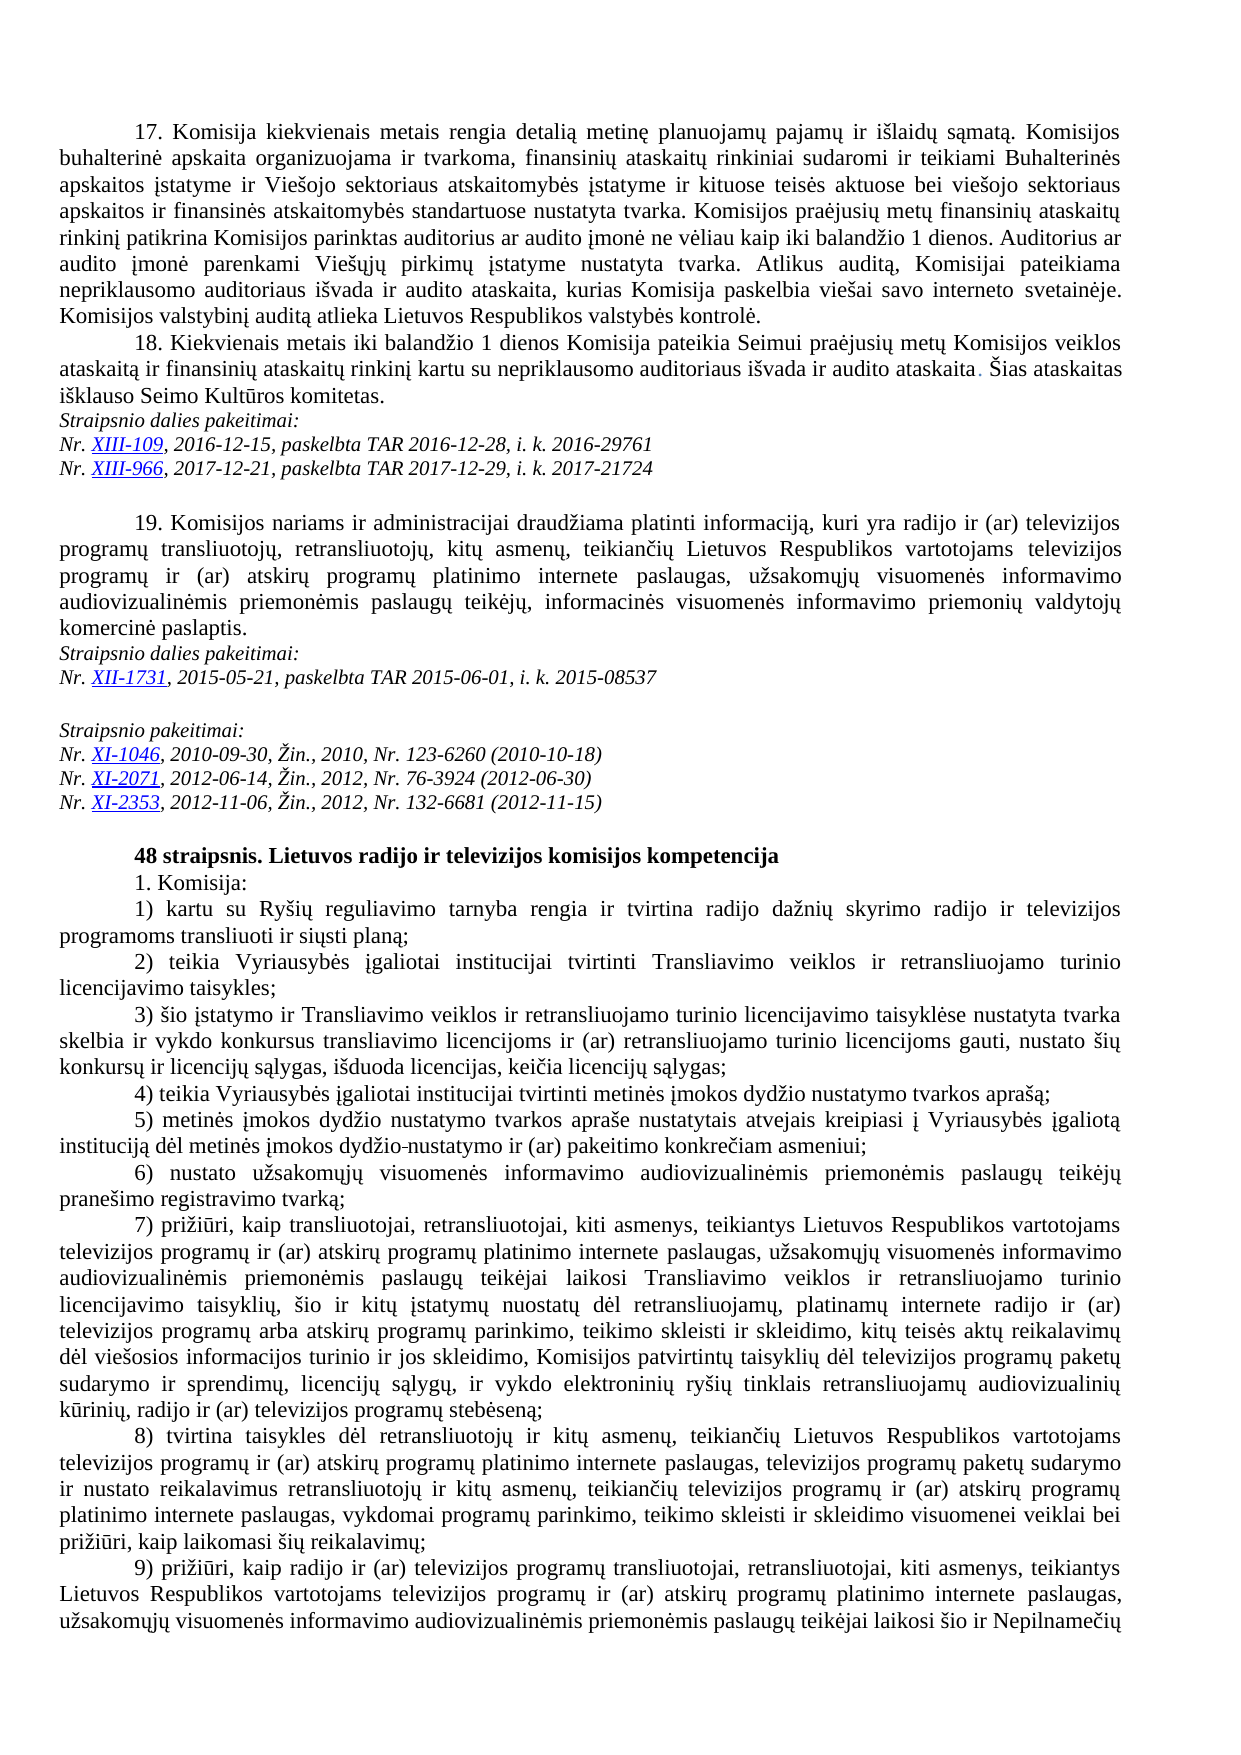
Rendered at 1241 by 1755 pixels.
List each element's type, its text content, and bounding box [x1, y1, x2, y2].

text 1) kartu su Ryšių reguliavimo tarnyba rengia ir tvirtina radijo dažnių skyrimo radijo ir televizijos programoms transliuoti ir siųsti planą; [59, 895, 1122, 948]
text Nr. XI-2353, 2012-11-06, Žin., 2012, Nr. 132-6681 (2012-11-15) [59, 790, 1122, 814]
text Straipsnio dalies pakeitimai: [59, 408, 1122, 432]
text 1. Komisija: [59, 869, 1122, 895]
text Straipsnio dalies pakeitimai: [59, 641, 1122, 665]
text 17. Komisija kiekvienais metais rengia detalią metinę planuojamų pajamų ir išlaidų sąmatą. Komisijos buhalterinė apskaita organizuojama ir tvarkoma, finansinių ataskaitų rinkiniai sudaromi ir teikiami Buhalterinės apskaitos įstatyme ir Viešojo sektoriaus atskaitomybės įstatyme ir kituose teisės aktuose bei viešojo sektoriaus apskaitos ir finansinės atskaitomybės standartuose nustatyta tvarka. Komisijos praėjusių metų finansinių ataskaitų rinkinį patikrina Komisijos parinktas auditorius ar audito įmonė ne vėliau kaip iki balandžio 1 dienos. Auditorius ar audito įmonė parenkami Viešųjų pirkimų įstatyme nustatyta tvarka. Atlikus auditą, Komisijai pateikiama nepriklausomo auditoriaus išvada ir audito ataskaita, kurias Komisija paskelbia viešai savo interneto svetainėje. Komisijos valstybinį auditą atlieka Lietuvos Respublikos valstybės kontrolė. [59, 118, 1122, 329]
text 9) prižiūri, kaip radijo ir (ar) televizijos programų transliuotojai, retransliuotojai, kiti asmenys, teikiantys Lietuvos Respublikos vartotojams televizijos programų ir (ar) atskirų programų platinimo internete paslaugas, užsakomųjų visuomenės informavimo audiovizualinėmis priemonėmis paslaugų teikėjai laikosi šio ir Nepilnamečių [59, 1554, 1122, 1633]
text 7) prižiūri, kaip transliuotojai, retransliuotojai, kiti asmenys, teikiantys Lietuvos Respublikos vartotojams televizijos programų ir (ar) atskirų programų platinimo internete paslaugas, užsakomųjų visuomenės informavimo audiovizualinėmis priemonėmis paslaugų teikėjai laikosi Transliavimo veiklos ir retransliuojamo turinio licencijavimo taisyklių, šio ir kitų įstatymų nuostatų dėl retransliuojamų, platinamų internete radijo ir (ar) televizijos programų arba atskirų programų parinkimo, teikimo skleisti ir skleidimo, kitų teisės aktų reikalavimų dėl viešosios informacijos turinio ir jos skleidimo, Komisijos patvirtintų taisyklių dėl televizijos programų paketų sudarymo ir sprendimų, licencijų sąlygų, ir vykdo elektroninių ryšių tinklais retransliuojamų audiovizualinių kūrinių, radijo ir (ar) televizijos programų stebėseną; [59, 1212, 1122, 1422]
text 4) teikia Vyriausybės įgaliotai institucijai tvirtinti metinės įmokos dydžio nustatymo tvarkos aprašą; [59, 1080, 1122, 1106]
text 6) nustato užsakomųjų visuomenės informavimo audiovizualinėmis priemonėmis paslaugų teikėjų pranešimo registravimo tvarką; [59, 1159, 1122, 1212]
text 48 straipsnis. Lietuvos radijo ir televizijos komisijos kompetencija [59, 843, 1122, 869]
text Nr. XI-2071, 2012-06-14, Žin., 2012, Nr. 76-3924 (2012-06-30) [59, 766, 1122, 790]
text Nr. XI-1046, 2010-09-30, Žin., 2010, Nr. 123-6260 (2010-10-18) [59, 742, 1122, 766]
text Nr. XIII-109, 2016-12-15, paskelbta TAR 2016-12-28, i. k. 2016-29761 [59, 432, 1122, 456]
text 2) teikia Vyriausybės įgaliotai institucijai tvirtinti Transliavimo veiklos ir retransliuojamo turinio licencijavimo taisykles; [59, 948, 1122, 1001]
text 5) metinės įmokos dydžio nustatymo tvarkos apraše nustatytais atvejais kreipiasi į Vyriausybės įgaliotą instituciją dėl metinės įmokos dydžio nustatymo ir (ar) pakeitimo konkrečiam asmeniui; [59, 1106, 1122, 1159]
text 3) šio įstatymo ir Transliavimo veiklos ir retransliuojamo turinio licencijavimo taisyklėse nustatyta tvarka skelbia ir vykdo konkursus transliavimo licencijoms ir (ar) retransliuojamo turinio licencijoms gauti, nustato šių konkursų ir licencijų sąlygas, išduoda licencijas, keičia licencijų sąlygas; [59, 1001, 1122, 1080]
text Nr. XIII-966, 2017-12-21, paskelbta TAR 2017-12-29, i. k. 2017-21724 [59, 456, 1122, 480]
text 18. Kiekvienais metais iki balandžio 1 dienos Komisija pateikia Seimui praėjusių metų Komisijos veiklos ataskaitą ir finansinių ataskaitų rinkinį kartu su nepriklausomo auditoriaus išvada ir audito ataskaita. Šias ataskaitas išklauso Seimo Kultūros komitetas. [59, 329, 1122, 408]
text 8) tvirtina taisykles dėl retransliuotojų ir kitų asmenų, teikiančių Lietuvos Respublikos vartotojams televizijos programų ir (ar) atskirų programų platinimo internete paslaugas, televizijos programų paketų sudarymo ir nustato reikalavimus retransliuotojų ir kitų asmenų, teikiančių televizijos programų ir (ar) atskirų programų platinimo internete paslaugas, vykdomai programų parinkimo, teikimo skleisti ir skleidimo visuomenei veiklai bei prižiūri, kaip laikomasi šių reikalavimų; [59, 1422, 1122, 1554]
text Nr. XII-1731, 2015-05-21, paskelbta TAR 2015-06-01, i. k. 2015-08537 [59, 665, 1122, 689]
text 19. Komisijos nariams ir administracijai draudžiama platinti informaciją, kuri yra radijo ir (ar) televizijos programų transliuotojų, retransliuotojų, kitų asmenų, teikiančių Lietuvos Respublikos vartotojams televizijos programų ir (ar) atskirų programų platinimo internete paslaugas, užsakomųjų visuomenės informavimo audiovizualinėmis priemonėmis paslaugų teikėjų, informacinės visuomenės informavimo priemonių valdytojų komercinė paslaptis. [59, 509, 1122, 641]
text Straipsnio pakeitimai: [59, 718, 1122, 742]
